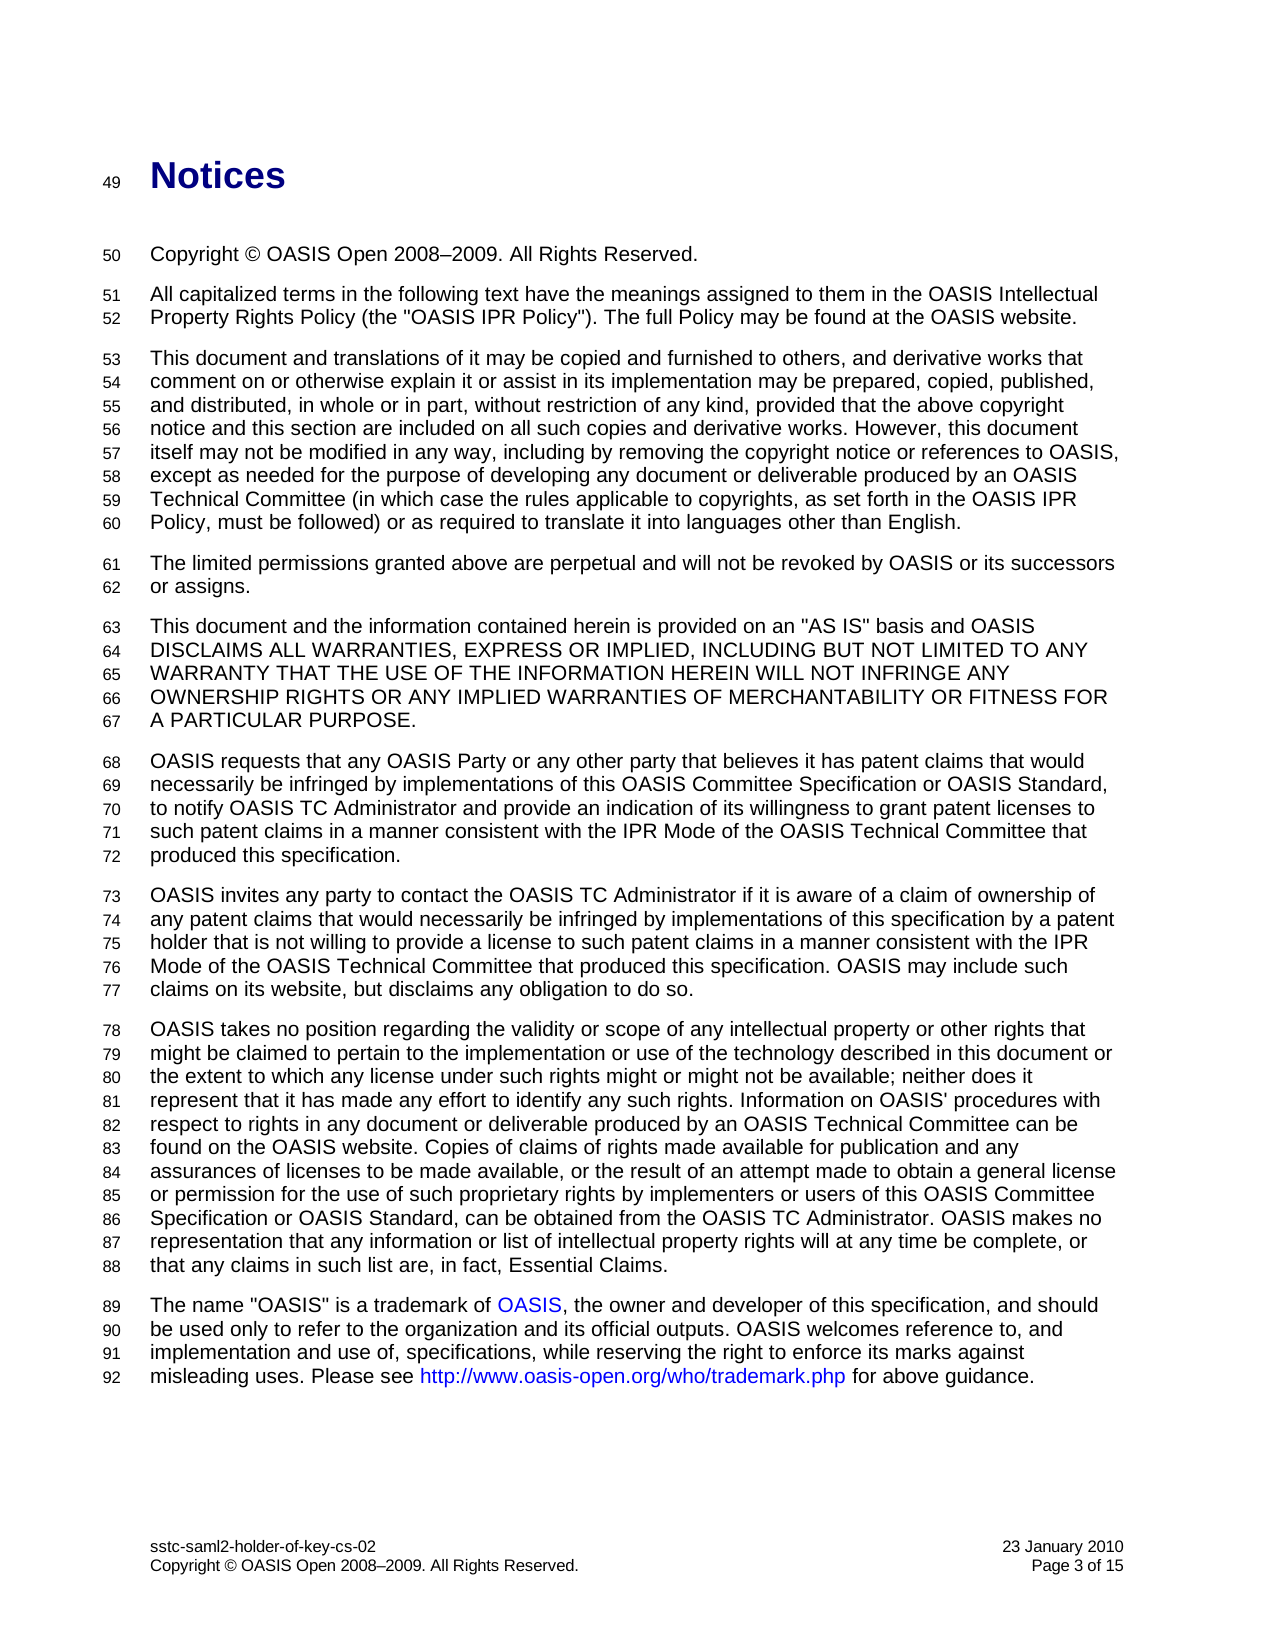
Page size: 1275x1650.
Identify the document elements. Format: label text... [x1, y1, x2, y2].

text OASIS invites any party to contact the OASIS TC Administrator if it is aware of a claim of ownership of any patent claims that would necessarily be infringed by implementations of this specification by a patent holder that is not willing to provide a license to such patent claims in a manner consistent with the IPR Mode of the OASIS Technical Committee that produced this specification. OASIS may include such claims on its website, but disclaims any obligation to do so. [150, 883, 1125, 1001]
text Copyright © OASIS Open 2008–2009. All Rights Reserved. [150, 242, 1125, 266]
text OASIS requests that any OASIS Party or any other party that believes it has patent claims that would necessarily be infringed by implementations of this OASIS Committee Specification or OASIS Standard, to notify OASIS TC Administrator and provide an indication of its willingness to grant patent licenses to such patent claims in a manner consistent with the IPR Mode of the OASIS Technical Committee that produced this specification. [150, 749, 1125, 867]
text All capitalized terms in the following text have the meanings assigned to them in the OASIS Intellectual Property Rights Policy (the "OASIS IPR Policy"). The full Policy may be found at the OASIS website. [150, 282, 1125, 329]
subtitle Notices [150, 154, 1125, 196]
text The limited permissions granted above are perpetual and will not be revoked by OASIS or its successors or assigns. [150, 551, 1125, 598]
text This document and translations of it may be copied and furnished to others, and derivative works that comment on or otherwise explain it or assist in its implementation may be prepared, copied, published, and distributed, in whole or in part, without restriction of any kind, provided that the above copyright notice and this section are included on all such copies and derivative works. However, this document itself may not be modified in any way, including by removing the copyright notice or references to OASIS, except as needed for the purpose of developing any document or deliverable produced by an OASIS Technical Committee (in which case the rules applicable to copyrights, as set forth in the OASIS IPR Policy, must be followed) or as required to translate it into languages other than English. [150, 346, 1125, 534]
text This document and the information contained herein is provided on an "AS IS" basis and OASIS DISCLAIMS ALL WARRANTIES, EXPRESS OR IMPLIED, INCLUDING BUT NOT LIMITED TO ANY WARRANTY THAT THE USE OF THE INFORMATION HEREIN WILL NOT INFRINGE ANY OWNERSHIP RIGHTS OR ANY IMPLIED WARRANTIES OF MERCHANTABILITY OR FITNESS FOR A PARTICULAR PURPOSE. [150, 615, 1125, 732]
text OASIS takes no position regarding the validity or scope of any intellectual property or other rights that might be claimed to pertain to the implementation or use of the technology described in this document or the extent to which any license under such rights might or might not be available; neither does it represent that it has made any effort to identify any such rights. Information on OASIS' procedures with respect to rights in any document or deliverable produced by an OASIS Technical Committee can be found on the OASIS website. Copies of claims of rights made available for publication and any assurances of licenses to be made available, or the result of an attempt made to obtain a general license or permission for the use of such proprietary rights by implementers or users of this OASIS Committee Specification or OASIS Standard, can be obtained from the OASIS TC Administrator. OASIS makes no representation that any information or list of intellectual property rights will at any time be complete, or that any claims in such list are, in fact, Essential Claims. [150, 1018, 1125, 1277]
text The name "OASIS" is a trademark of OASIS, the owner and developer of this specification, and should be used only to refer to the organization and its official outputs. OASIS welcomes reference to, and implementation and use of, specifications, while reserving the right to enforce its marks against misleading uses. Please see http://www.oasis-open.org/who/trademark.php for above guidance. [150, 1293, 1125, 1388]
